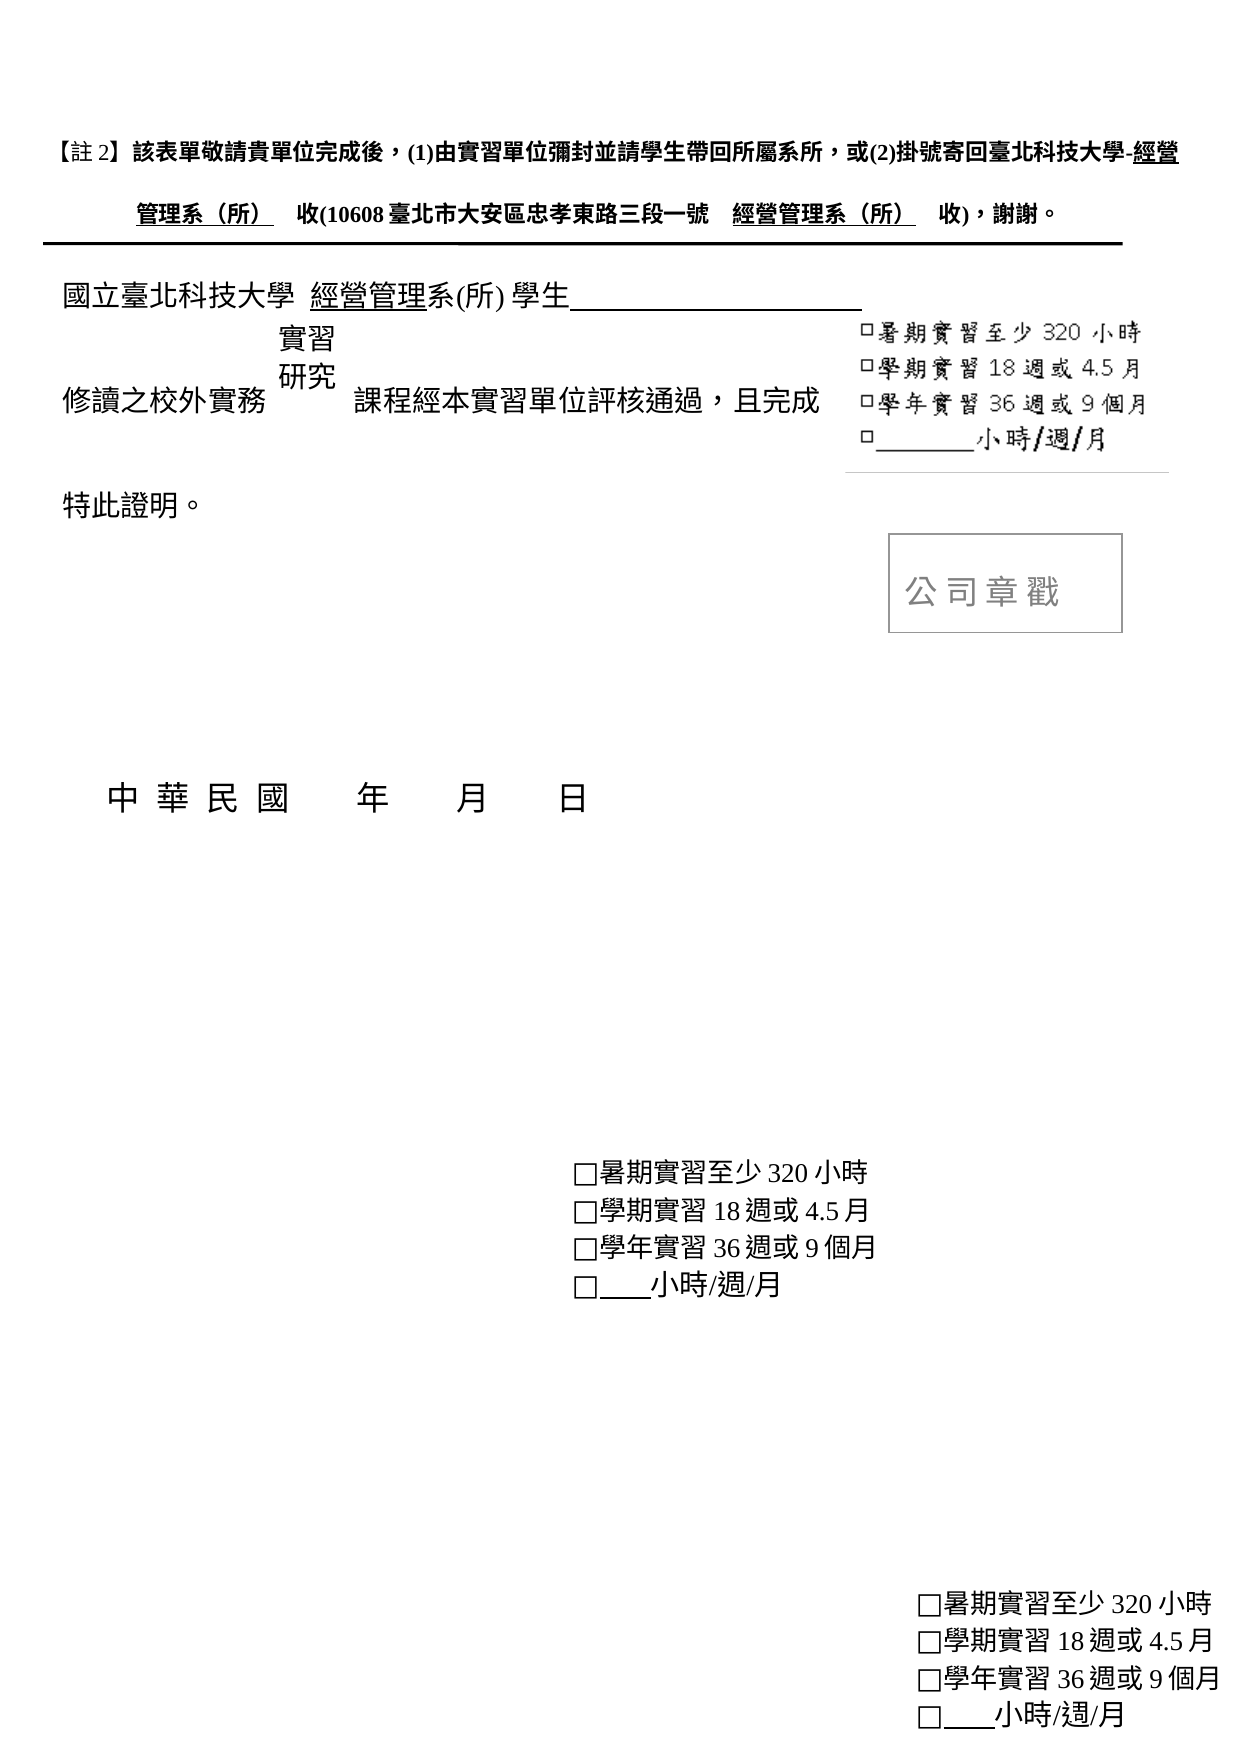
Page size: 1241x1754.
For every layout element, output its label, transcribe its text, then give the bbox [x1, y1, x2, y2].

text □學期實習18週或4.5月 [916, 1621, 1225, 1658]
text □暑期實習至少320 小時 [916, 1583, 1225, 1621]
text □ 小時/週/月 [572, 1265, 881, 1303]
text □學期實習18週或4.5月 [572, 1190, 881, 1228]
text 【註2】該表單敬請貴單位完成後，(1)由實習單位彌封並請學生帶回所屬系所，或(2)掛號寄回臺北科技大學-經營管理系（所） 收(10608臺北市大安區忠孝東路三段一號 經營管理系（所） 收)，謝謝。 [47, 108, 1181, 233]
text □學年實習36週或9個月 [916, 1658, 1225, 1696]
text 特此證明。 [62, 462, 1181, 524]
text 實習 [278, 320, 363, 357]
text 中 華 民 國 年 月 日 [106, 754, 1152, 817]
text 國立臺北科技大學 經營管理系(所) 學生 [62, 252, 1181, 400]
text [1169, 357, 1181, 419]
text □學年實習36週或9個月 [572, 1228, 881, 1265]
text [901, 1576, 1240, 1754]
text □ 小時/週/月 [916, 1696, 1225, 1733]
text 研究 [278, 357, 363, 393]
text □暑期實習至少320 小時 [572, 1153, 881, 1190]
text 修讀之校外實務 課程經本實習單位評核通過，且完成 [62, 357, 845, 419]
text [557, 1145, 896, 1323]
